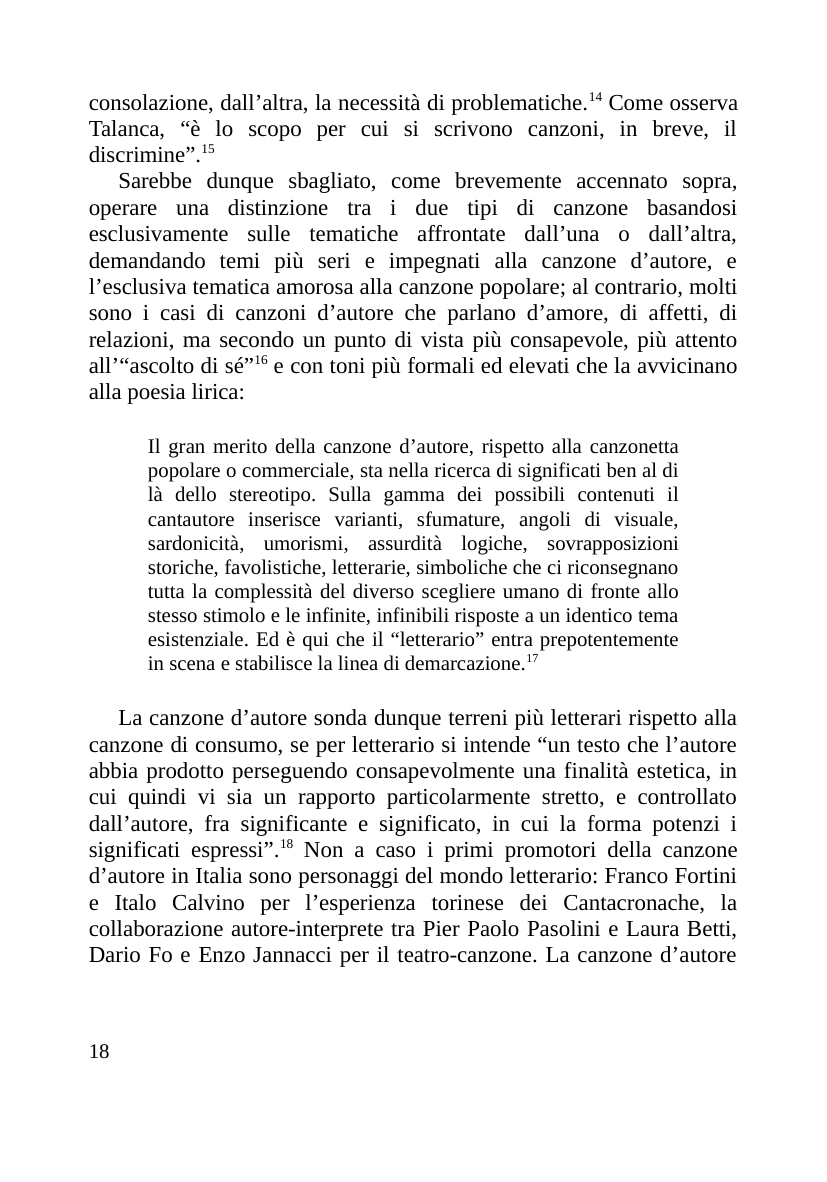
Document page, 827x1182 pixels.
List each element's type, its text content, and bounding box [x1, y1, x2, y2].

text Il gran merito della canzone d’autore, rispetto alla canzonetta popolare o commerciale, sta nella ricerca di significati ben al di là dello stereotipo. Sulla gamma dei possibili contenuti il cantautore inserisce varianti, sfumature, angoli di visuale, sardonicità, umorismi, assurdità logiche, sovrapposizioni storiche, favolistiche, letterarie, simboliche che ci riconsegnano tutta la complessità del diverso scegliere umano di fronte allo stesso stimolo e le infinite, infinibili risposte a un identico tema esistenziale. Ed è qui che il “letterario” entra prepotentemente in scena e stabilisce la linea di demarcazione. [148, 434, 679, 675]
text La canzone d’autore sonda dunque terreni più letterari rispetto alla canzone di consumo, se per letterario si intende “un testo che l’autore abbia prodotto perseguendo consapevolmente una finalità estetica, in cui quindi vi sia un rapporto particolarmente stretto, e controllato dall’autore, fra significante e significato, in cui la forma potenzi i significati espressi”. Non a caso i primi promotori della canzone d’autore in Italia sono personaggi del mondo letterario: Franco Fortini e Italo Calvino per l’esperienza torinese dei Cantacronache, la collaborazione autore-interprete tra Pier Paolo Pasolini e Laura Betti, Dario Fo e Enzo Jannacci per il teatro-canzone. La canzone d’autore [88, 704, 738, 968]
text consolazione, dall’altra, la necessità di problematiche. Come osserva Talanca, “è lo scopo per cui si scrivono canzoni, in breve, il discrimine”. [88, 88, 738, 168]
text Sarebbe dunque sbagliato, come brevemente accennato sopra, operare una distinzione tra i due tipi di canzone basandosi esclusivamente sulle tematiche affrontate dall’una o dall’altra, demandando temi più seri e impegnati alla canzone d’autore, e l’esclusiva tematica amorosa alla canzone popolare; al contrario, molti sono i casi di canzoni d’autore che parlano d’amore, di affetti, di relazioni, ma secondo un punto di vista più consapevole, più attento all’“ascolto di sé” e con toni più formali ed elevati che la avvicinano alla poesia lirica: [88, 168, 738, 405]
